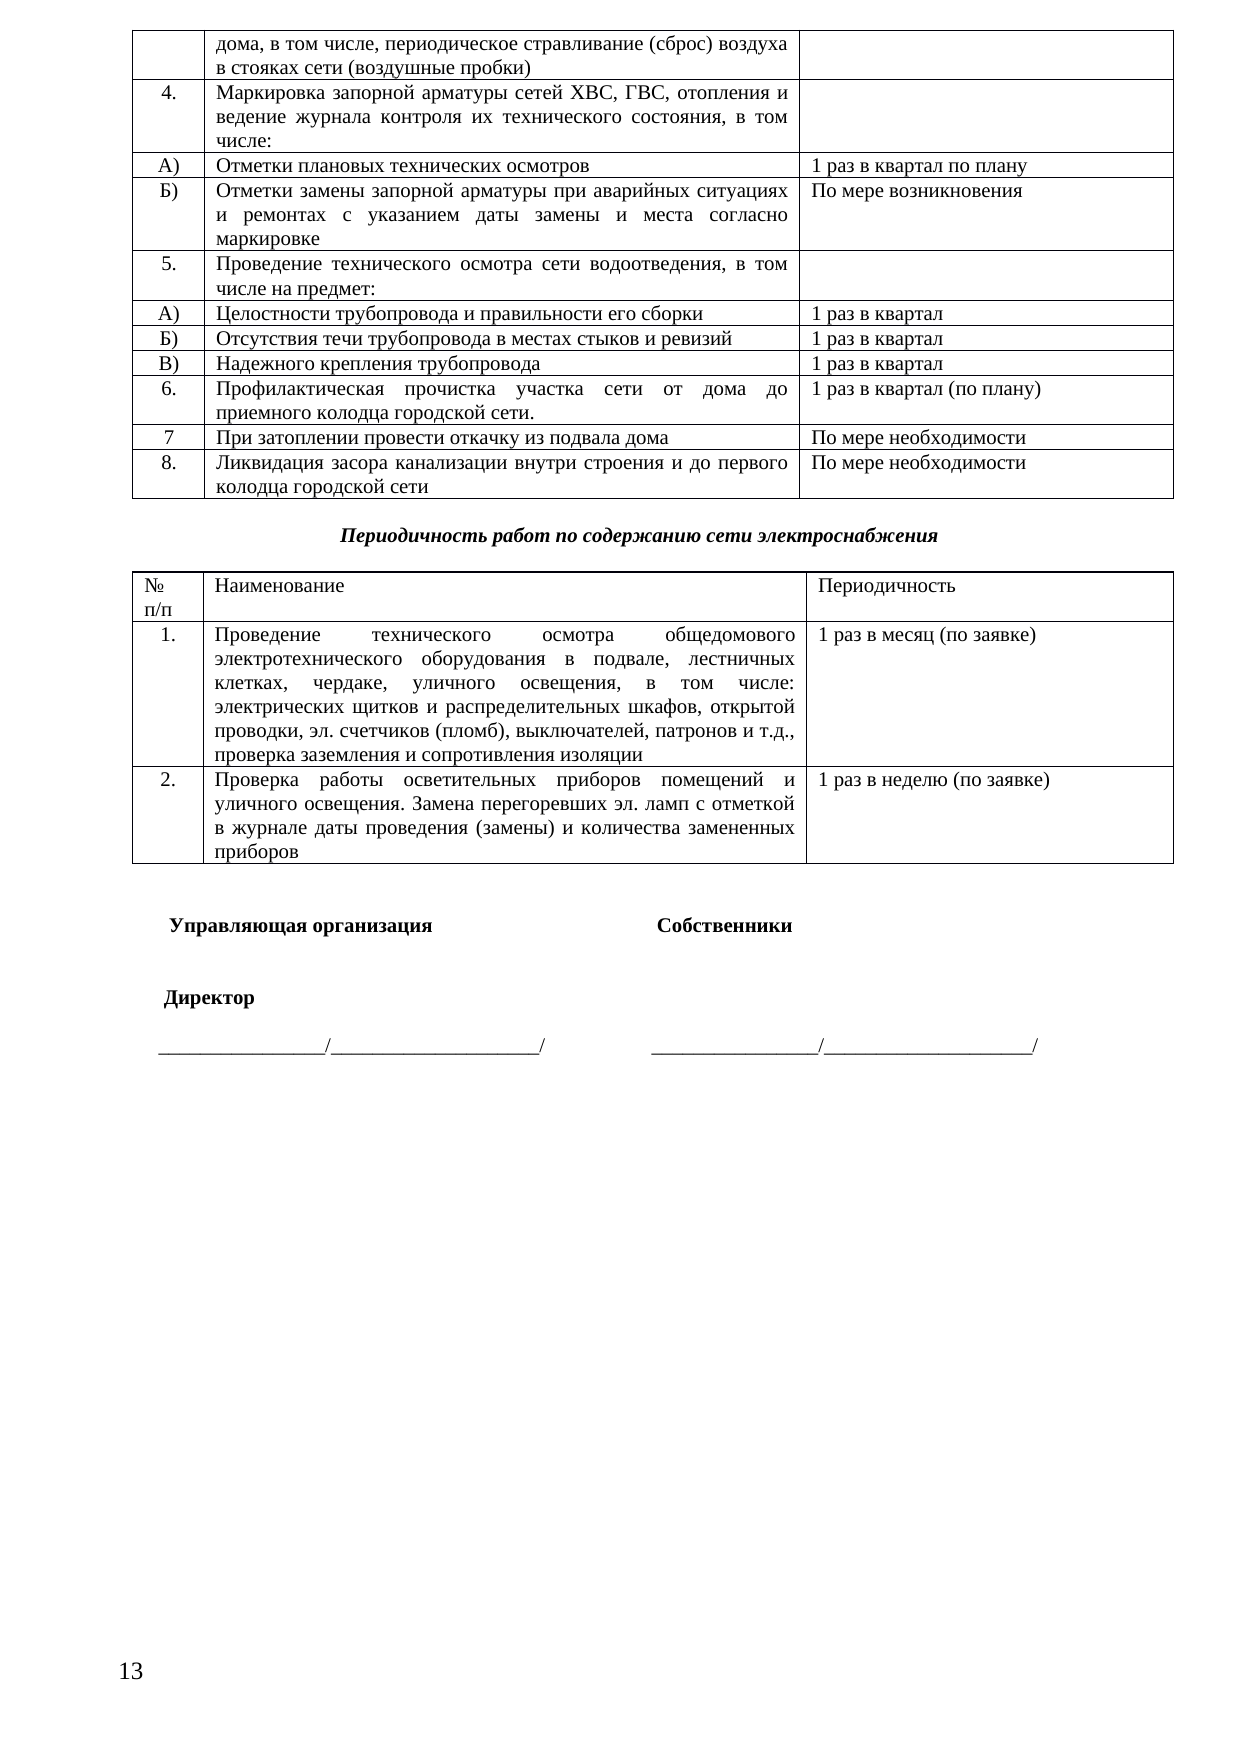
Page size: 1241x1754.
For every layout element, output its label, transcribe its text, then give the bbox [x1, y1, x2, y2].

table_header Периодичность [807, 573, 1173, 621]
table_header № п/п [133, 573, 203, 621]
table_cell [640, 985, 1139, 1009]
table_cell Директор [142, 985, 640, 1009]
table_cell [142, 961, 640, 985]
table_cell [640, 937, 1139, 961]
table_cell 4. [133, 80, 204, 152]
table_cell А) [133, 301, 204, 324]
table_cell 1 раз в неделю (по заявке) [807, 767, 1173, 863]
table_cell 1 раз в квартал [800, 326, 1173, 350]
text Периодичность работ по содержанию сети электроснабжения [118, 523, 1162, 547]
table_header Собственники [640, 913, 1139, 937]
table_cell По мере возникновения [800, 178, 1173, 250]
table_cell Маркировка запорной арматуры сетей ХВС, ГВС, отопления и ведение журнала контроля их технического состояния, в том числе: [205, 80, 799, 152]
table_cell ________________/____________________/ [142, 1033, 640, 1153]
table_cell [640, 1009, 1139, 1033]
table_cell 1 раз в квартал по плану [800, 153, 1173, 177]
table_cell дома, в том числе, периодическое стравливание (сброс) воздуха в стояках сети (воздушные пробки) [205, 31, 799, 79]
table_cell [800, 251, 1173, 299]
table_cell 5. [133, 251, 204, 299]
table_cell Целостности трубопровода и правильности его сборки [205, 301, 799, 324]
table_cell ________________/____________________/ [640, 1033, 1139, 1153]
table_cell 1 раз в месяц (по заявке) [807, 622, 1173, 766]
table_cell 1. [133, 622, 203, 766]
table_cell [800, 31, 1173, 79]
table_cell По мере необходимости [800, 425, 1173, 449]
table_cell Б) [133, 178, 204, 250]
table_cell Надежного крепления трубопровода [205, 351, 799, 375]
table_cell 8. [133, 450, 204, 498]
table_cell Проведение технического осмотра сети водоотведения, в том числе на предмет: [205, 251, 799, 299]
table_header Управляющая организация [142, 913, 640, 937]
table_cell А) [133, 153, 204, 177]
table_cell [142, 1009, 640, 1033]
table_cell Отметки замены запорной арматуры при аварийных ситуациях и ремонтах с указанием даты замены и места согласно маркировке [205, 178, 799, 250]
table_cell Ликвидация засора канализации внутри строения и до первого колодца городской сети [205, 450, 799, 498]
table_cell При затоплении провести откачку из подвала дома [205, 425, 799, 449]
table_cell По мере необходимости [800, 450, 1173, 498]
table_cell Проверка работы осветительных приборов помещений и уличного освещения. Замена перегоревших эл. ламп с отметкой в журнале даты проведения (замены) и количества замененных приборов [204, 767, 806, 863]
table_cell [640, 961, 1139, 985]
table_cell [142, 937, 640, 961]
table_cell 2. [133, 767, 203, 863]
table_cell [800, 80, 1173, 152]
table_cell 6. [133, 376, 204, 424]
table_cell [133, 31, 204, 79]
table_cell 1 раз в квартал [800, 301, 1173, 324]
table_cell 1 раз в квартал (по плану) [800, 376, 1173, 424]
table_cell Профилактическая прочистка участка сети от дома до приемного колодца городской сети. [205, 376, 799, 424]
table_cell Отметки плановых технических осмотров [205, 153, 799, 177]
table_cell В) [133, 351, 204, 375]
table_cell 1 раз в квартал [800, 351, 1173, 375]
table_cell 7 [133, 425, 204, 449]
table_cell Отсутствия течи трубопровода в местах стыков и ревизий [205, 326, 799, 350]
table_cell Б) [133, 326, 204, 350]
table_cell Проведение технического осмотра общедомового электротехнического оборудования в подвале, лестничных клетках, чердаке, уличного освещения, в том числе: электрических щитков и распределительных шкафов, открытой проводки, эл. счетчиков (пломб), выключателей, патронов и т.д., проверка заземления и сопротивления изоляции [204, 622, 806, 766]
table_header Наименование [204, 573, 806, 621]
